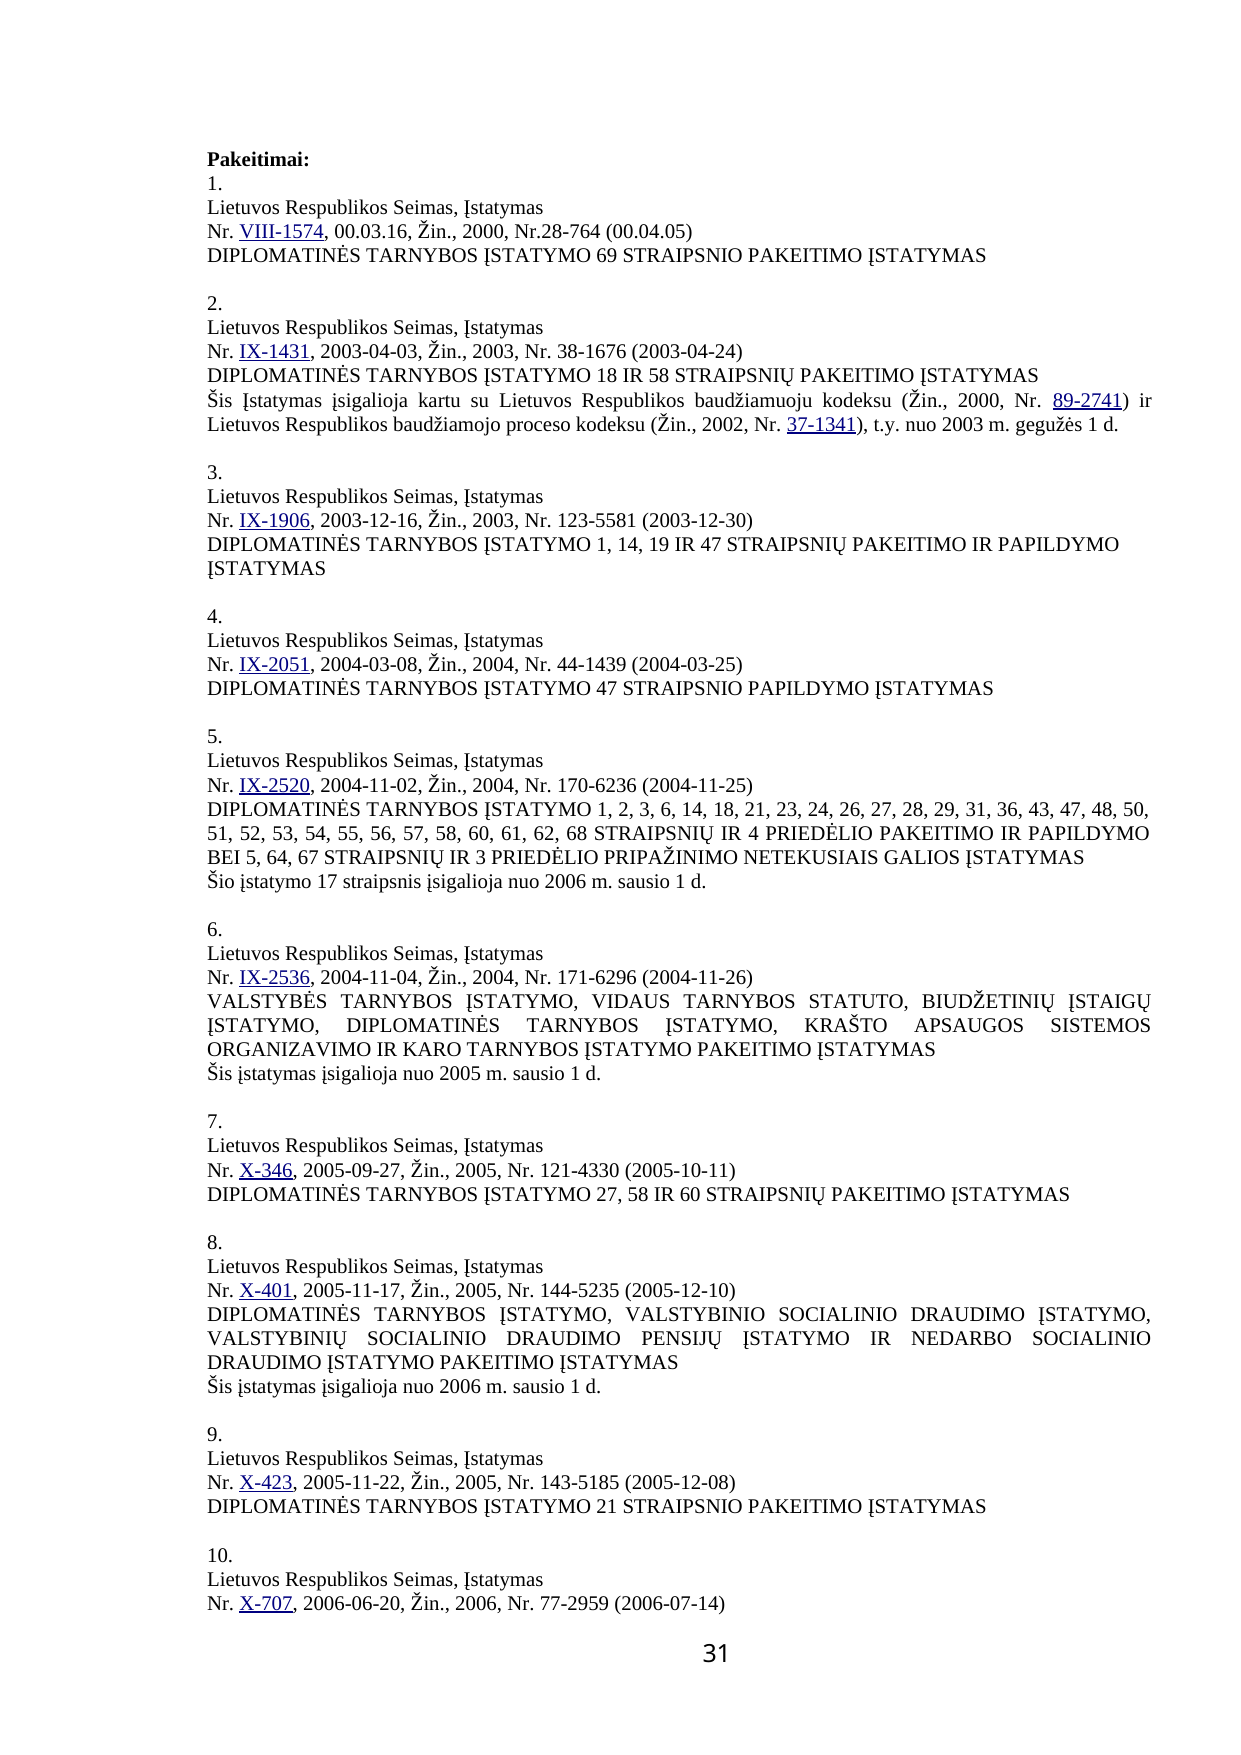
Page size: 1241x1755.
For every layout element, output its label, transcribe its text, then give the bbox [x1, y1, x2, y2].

text DIPLOMATINĖS TARNYBOS ĮSTATYMO 21 STRAIPSNIO PAKEITIMO ĮSTATYMAS [207, 1494, 1152, 1518]
text Lietuvos Respublikos Seimas, Įstatymas [207, 1446, 1152, 1470]
text Šis įstatymas įsigalioja nuo 2006 m. sausio 1 d. [207, 1374, 1152, 1398]
text Šis Įstatymas įsigalioja kartu su Lietuvos Respublikos baudžiamuoju kodeksu (Žin., 2000, Nr. 89-2741) ir Lietuvos Respublikos baudžiamojo proceso kodeksu (Žin., 2002, Nr. 37-1341), t.y. nuo 2003 m. gegužės 1 d. [207, 387, 1152, 436]
text DIPLOMATINĖS TARNYBOS ĮSTATYMO 1, 14, 19 IR 47 STRAIPSNIŲ PAKEITIMO IR PAPILDYMO ĮSTATYMAS [207, 532, 1152, 580]
text Nr. X-346, 2005-09-27, Žin., 2005, Nr. 121-4330 (2005-10-11) [207, 1157, 1152, 1182]
text 6. [207, 917, 1152, 941]
text Lietuvos Respublikos Seimas, Įstatymas [207, 484, 1152, 508]
text Nr. IX-2520, 2004-11-02, Žin., 2004, Nr. 170-6236 (2004-11-25) [207, 772, 1152, 797]
text DIPLOMATINĖS TARNYBOS ĮSTATYMO 1, 2, 3, 6, 14, 18, 21, 23, 24, 26, 27, 28, 29, 31, 36, 43, 47, 48, 50, 51, 52, 53, 54, 55, 56, 57, 58, 60, 61, 62, 68 STRAIPSNIŲ IR 4 PRIEDĖLIO PAKEITIMO IR PAPILDYMO BEI 5, 64, 67 STRAIPSNIŲ IR 3 PRIEDĖLIO PRIPAŽINIMO NETEKUSIAIS GALIOS ĮSTATYMAS [207, 797, 1152, 869]
text Nr. IX-1431, 2003-04-03, Žin., 2003, Nr. 38-1676 (2003-04-24) [207, 339, 1152, 363]
text Šio įstatymo 17 straipsnis įsigalioja nuo 2006 m. sausio 1 d. [207, 869, 1152, 893]
text Nr. IX-2536, 2004-11-04, Žin., 2004, Nr. 171-6296 (2004-11-26) [207, 965, 1152, 989]
text 3. [207, 460, 1152, 484]
text Lietuvos Respublikos Seimas, Įstatymas [207, 748, 1152, 772]
text DIPLOMATINĖS TARNYBOS ĮSTATYMO 18 IR 58 STRAIPSNIŲ PAKEITIMO ĮSTATYMAS [207, 363, 1152, 387]
text 1. [207, 171, 1152, 195]
text DIPLOMATINĖS TARNYBOS ĮSTATYMO 47 STRAIPSNIO PAPILDYMO ĮSTATYMAS [207, 676, 1152, 700]
text 9. [207, 1422, 1152, 1446]
text DIPLOMATINĖS TARNYBOS ĮSTATYMO 27, 58 IR 60 STRAIPSNIŲ PAKEITIMO ĮSTATYMAS [207, 1182, 1152, 1206]
text 2. [207, 291, 1152, 315]
text Pakeitimai: [207, 147, 1152, 171]
text Nr. IX-1906, 2003-12-16, Žin., 2003, Nr. 123-5581 (2003-12-30) [207, 508, 1152, 532]
text 7. [207, 1109, 1152, 1133]
text Nr. X-707, 2006-06-20, Žin., 2006, Nr. 77-2959 (2006-07-14) [207, 1591, 1152, 1615]
text VALSTYBĖS TARNYBOS ĮSTATYMO, VIDAUS TARNYBOS STATUTO, BIUDŽETINIŲ ĮSTAIGŲ ĮSTATYMO, DIPLOMATINĖS TARNYBOS ĮSTATYMO, KRAŠTO APSAUGOS SISTEMOS ORGANIZAVIMO IR KARO TARNYBOS ĮSTATYMO PAKEITIMO ĮSTATYMAS [207, 989, 1152, 1061]
text Lietuvos Respublikos Seimas, Įstatymas [207, 315, 1152, 339]
text Nr. VIII-1574, 00.03.16, Žin., 2000, Nr.28-764 (00.04.05) [207, 219, 1152, 243]
text Lietuvos Respublikos Seimas, Įstatymas [207, 1254, 1152, 1278]
text Nr. IX-2051, 2004-03-08, Žin., 2004, Nr. 44-1439 (2004-03-25) [207, 652, 1152, 676]
text 5. [207, 724, 1152, 748]
text DIPLOMATINĖS TARNYBOS ĮSTATYMO, VALSTYBINIO SOCIALINIO DRAUDIMO ĮSTATYMO, VALSTYBINIŲ SOCIALINIO DRAUDIMO PENSIJŲ ĮSTATYMO IR NEDARBO SOCIALINIO DRAUDIMO ĮSTATYMO PAKEITIMO ĮSTATYMAS [207, 1302, 1152, 1374]
text Lietuvos Respublikos Seimas, Įstatymas [207, 941, 1152, 965]
text DIPLOMATINĖS TARNYBOS ĮSTATYMO 69 STRAIPSNIO PAKEITIMO ĮSTATYMAS [207, 243, 1152, 267]
text 10. [207, 1542, 1152, 1567]
text 8. [207, 1230, 1152, 1254]
text Lietuvos Respublikos Seimas, Įstatymas [207, 628, 1152, 652]
text Nr. X-423, 2005-11-22, Žin., 2005, Nr. 143-5185 (2005-12-08) [207, 1470, 1152, 1494]
text Nr. X-401, 2005-11-17, Žin., 2005, Nr. 144-5235 (2005-12-10) [207, 1278, 1152, 1302]
text 4. [207, 604, 1152, 628]
text Lietuvos Respublikos Seimas, Įstatymas [207, 195, 1152, 219]
text Lietuvos Respublikos Seimas, Įstatymas [207, 1133, 1152, 1157]
text Lietuvos Respublikos Seimas, Įstatymas [207, 1567, 1152, 1591]
text Šis įstatymas įsigalioja nuo 2005 m. sausio 1 d. [207, 1061, 1152, 1085]
